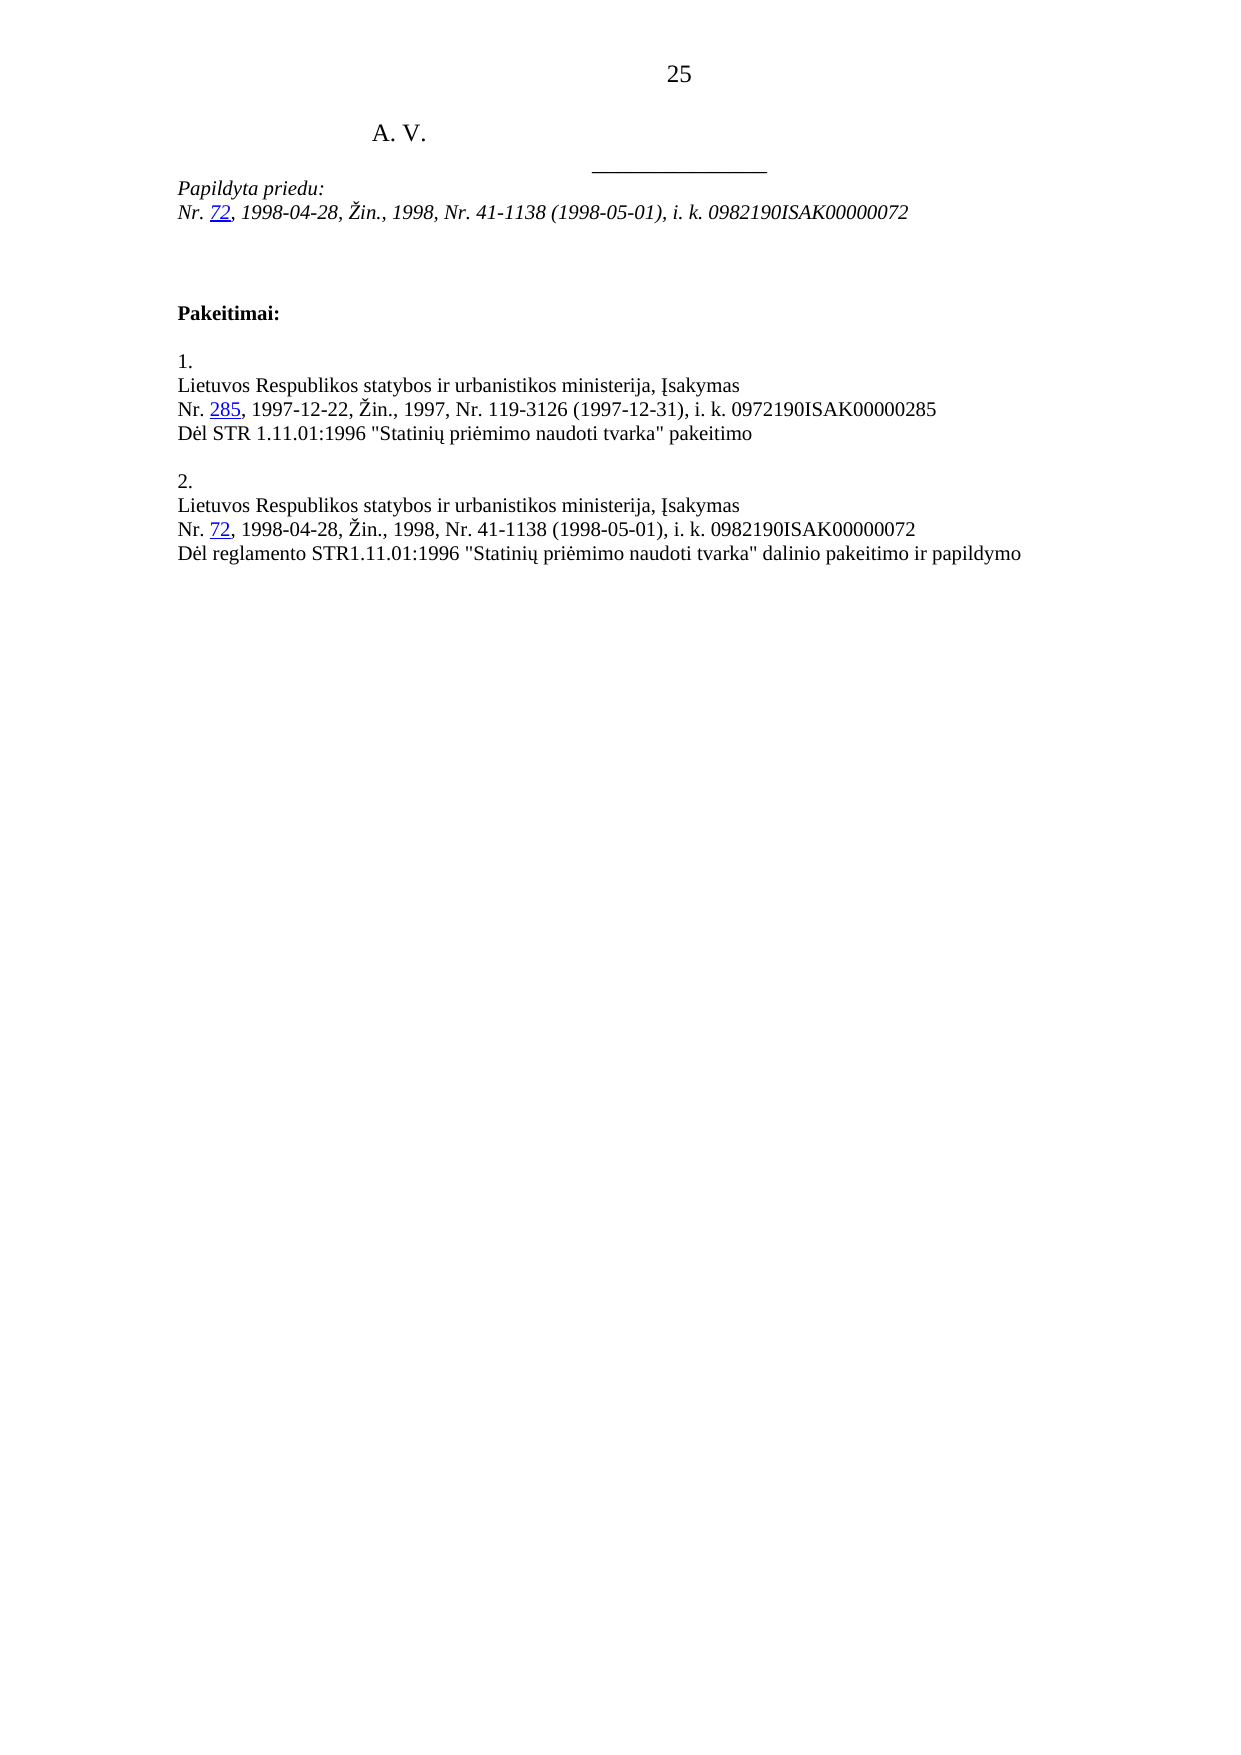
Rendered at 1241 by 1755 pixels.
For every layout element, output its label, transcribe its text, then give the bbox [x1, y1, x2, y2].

text Nr. 285, 1997-12-22, Žin., 1997, Nr. 119-3126 (1997-12-31), i. k. 0972190ISAK00000285 [177, 397, 1181, 421]
text Dėl reglamento STR1.11.01:1996 "Statinių priėmimo naudoti tvarka" dalinio pakeitimo ir papildymo [177, 541, 1181, 565]
text ______________ [177, 147, 1181, 176]
text Nr. 72, 1998-04-28, Žin., 1998, Nr. 41-1138 (1998-05-01), i. k. 0982190ISAK00000072 [177, 517, 1181, 541]
text Lietuvos Respublikos statybos ir urbanistikos ministerija, Įsakymas [177, 373, 1181, 397]
text Pakeitimai: [177, 301, 1181, 325]
text Nr. 72, 1998-04-28, Žin., 1998, Nr. 41-1138 (1998-05-01), i. k. 0982190ISAK00000072 [177, 200, 1181, 224]
text A. V. [177, 118, 1181, 147]
text Dėl STR 1.11.01:1996 "Statinių priėmimo naudoti tvarka" pakeitimo [177, 421, 1181, 445]
text 1. [177, 349, 1181, 373]
text Lietuvos Respublikos statybos ir urbanistikos ministerija, Įsakymas [177, 493, 1181, 517]
text 2. [177, 469, 1181, 493]
text Papildyta priedu: [177, 176, 1181, 200]
